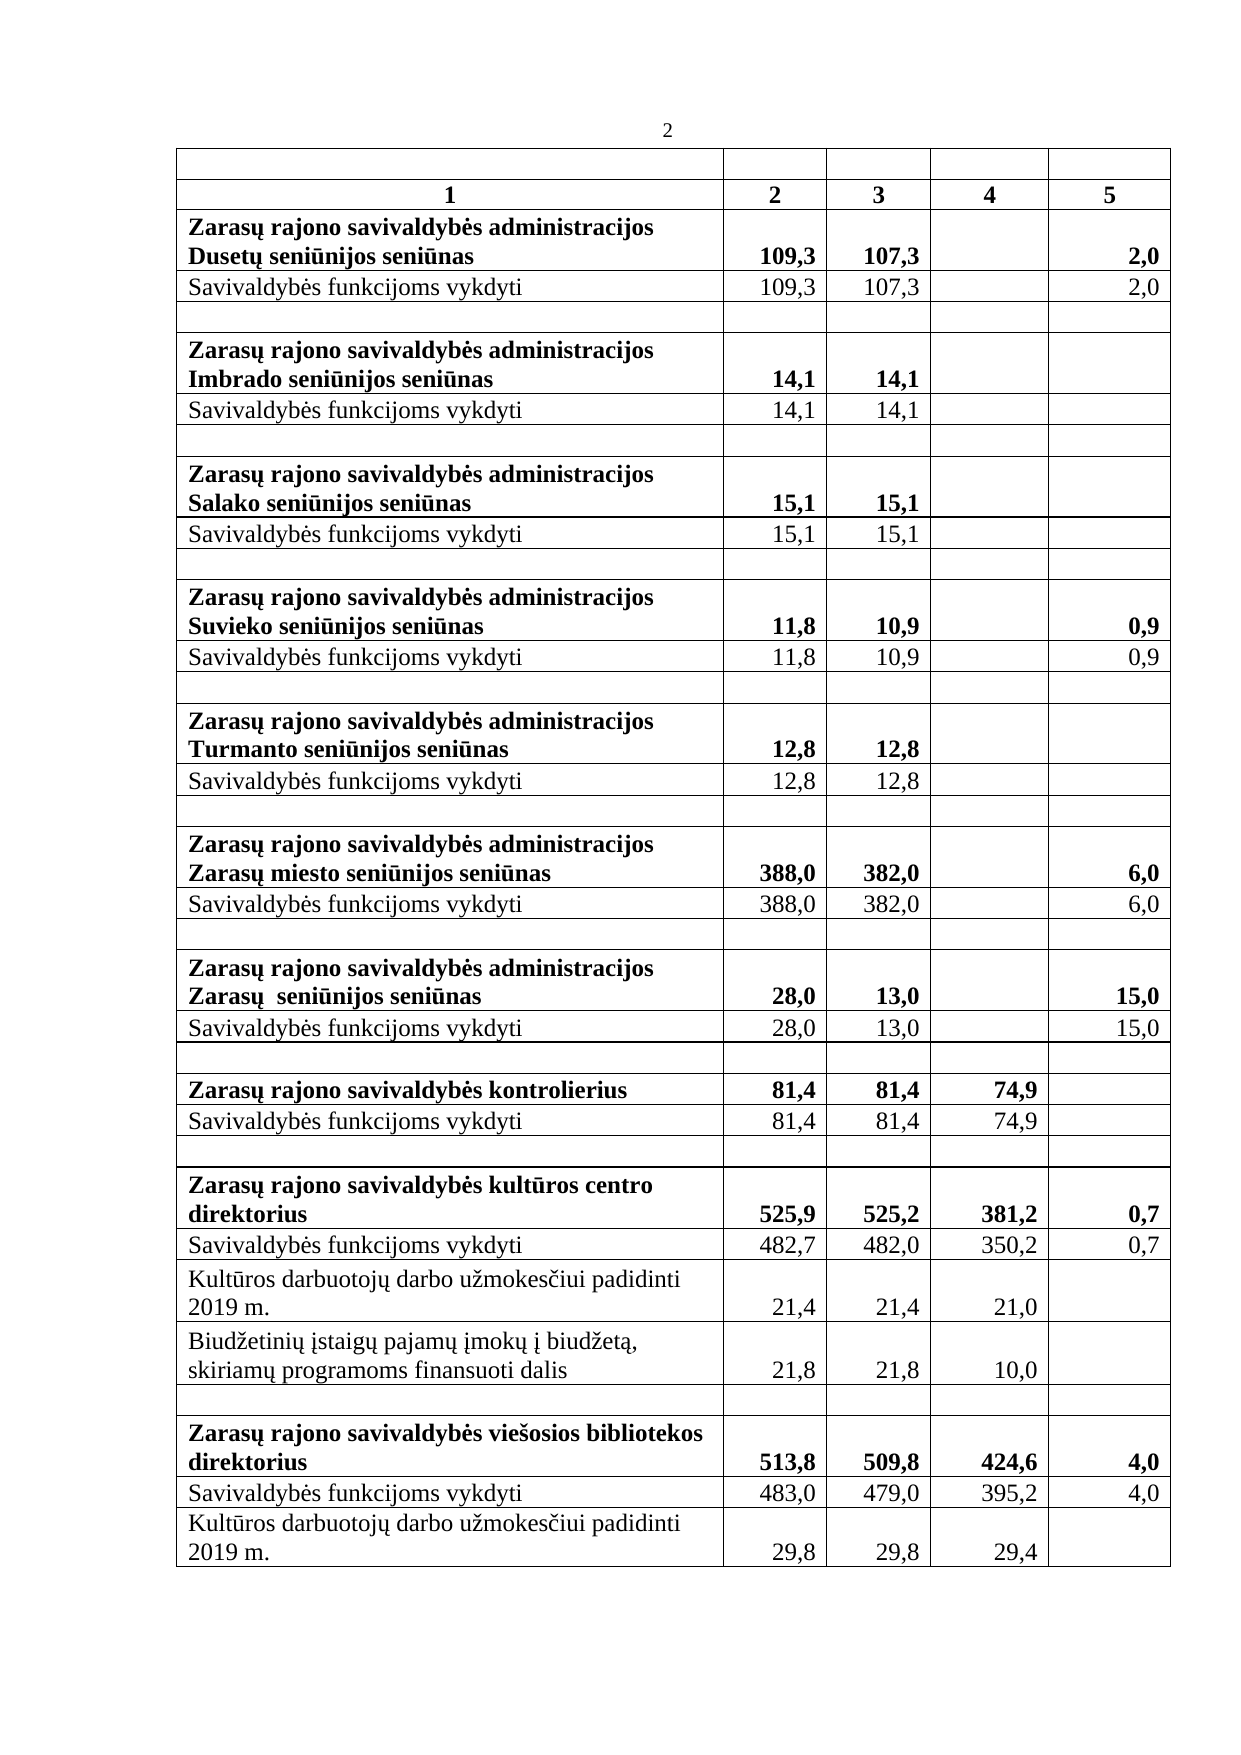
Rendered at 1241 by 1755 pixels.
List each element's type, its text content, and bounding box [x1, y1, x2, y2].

table_cell Savivaldybės funkcijoms vykdyti [177, 764, 723, 794]
table_cell 21,4 [724, 1260, 826, 1321]
table_cell [827, 1043, 930, 1073]
table_cell 14,1 [827, 394, 930, 424]
table_cell [724, 1136, 826, 1166]
table_cell Zarasų rajono savivaldybės administracijos Suvieko seniūnijos seniūnas [177, 580, 723, 640]
table_cell 74,9 [931, 1105, 1048, 1135]
table_cell [931, 1385, 1048, 1415]
table_cell Savivaldybės funkcijoms vykdyti [177, 1229, 723, 1259]
table_cell 513,8 [724, 1416, 826, 1476]
table_cell 74,9 [931, 1074, 1048, 1104]
table_cell 1 [177, 180, 723, 209]
table_cell [1049, 549, 1170, 579]
table_cell [1049, 1043, 1170, 1073]
table_cell 15,1 [724, 457, 826, 516]
table_cell 29,4 [931, 1508, 1048, 1566]
table_cell [931, 271, 1048, 301]
table_cell [177, 1136, 723, 1166]
table_cell [724, 1043, 826, 1073]
table_cell Zarasų rajono savivaldybės administracijos Turmanto seniūnijos seniūnas [177, 704, 723, 763]
table_cell 483,0 [724, 1477, 826, 1507]
table_cell [931, 149, 1048, 179]
table_cell Zarasų rajono savivaldybės administracijos Imbrado seniūnijos seniūnas [177, 333, 723, 393]
table_cell Savivaldybės funkcijoms vykdyti [177, 271, 723, 301]
table_cell Zarasų rajono savivaldybės viešosios bibliotekos direktorius [177, 1416, 723, 1476]
table_cell [1049, 704, 1170, 763]
table_cell 81,4 [827, 1074, 930, 1104]
table_cell [931, 580, 1048, 640]
table_cell [1049, 425, 1170, 456]
table_cell 15,1 [827, 518, 930, 548]
table_cell [931, 1011, 1048, 1041]
table_cell [1049, 394, 1170, 424]
table_cell 381,2 [931, 1168, 1048, 1227]
table_cell 12,8 [724, 764, 826, 794]
table_cell [177, 425, 723, 456]
table_cell 13,0 [827, 950, 930, 1010]
table_cell 14,1 [827, 333, 930, 393]
table_cell 382,0 [827, 827, 930, 887]
table_cell 6,0 [1049, 827, 1170, 887]
table_cell [827, 796, 930, 826]
table_cell [931, 672, 1048, 702]
table_cell Savivaldybės funkcijoms vykdyti [177, 641, 723, 671]
table_cell Savivaldybės funkcijoms vykdyti [177, 518, 723, 548]
table_cell [1049, 672, 1170, 702]
table_cell [177, 149, 723, 179]
table_cell [827, 425, 930, 456]
table_cell Kultūros darbuotojų darbo užmokesčiui padidinti 2019 m. [177, 1260, 723, 1321]
table_cell 2,0 [1049, 271, 1170, 301]
table_cell 388,0 [724, 888, 826, 918]
table_cell [1049, 302, 1170, 332]
table_cell [827, 549, 930, 579]
table_cell [724, 919, 826, 949]
table_cell [1049, 796, 1170, 826]
table_cell 12,8 [827, 704, 930, 763]
table_cell [1049, 457, 1170, 516]
table_cell [1049, 1260, 1170, 1321]
table_cell 4 [931, 180, 1048, 209]
table_cell [177, 549, 723, 579]
table_cell [177, 302, 723, 332]
table_cell 28,0 [724, 950, 826, 1010]
table_cell [931, 796, 1048, 826]
table_cell 12,8 [724, 704, 826, 763]
table_cell [827, 149, 930, 179]
table_cell Savivaldybės funkcijoms vykdyti [177, 1477, 723, 1507]
table_cell [931, 457, 1048, 516]
table_cell 5 [1049, 180, 1170, 209]
table_cell Zarasų rajono savivaldybės administracijos Zarasų seniūnijos seniūnas [177, 950, 723, 1010]
table_cell [931, 888, 1048, 918]
table_cell 11,8 [724, 641, 826, 671]
table_cell [1049, 1136, 1170, 1166]
table_cell Kultūros darbuotojų darbo užmokesčiui padidinti 2019 m. [177, 1508, 723, 1566]
table_cell 10,9 [827, 580, 930, 640]
table_cell 2,0 [1049, 210, 1170, 269]
table_cell 0,9 [1049, 580, 1170, 640]
table_cell [827, 672, 930, 702]
table_cell [931, 210, 1048, 269]
table_cell 109,3 [724, 210, 826, 269]
table_cell 29,8 [724, 1508, 826, 1566]
table_cell Biudžetinių įstaigų pajamų įmokų į biudžetą, skiriamų programoms finansuoti dalis [177, 1322, 723, 1384]
table_cell Savivaldybės funkcijoms vykdyti [177, 394, 723, 424]
table_cell [724, 425, 826, 456]
table_cell 0,7 [1049, 1229, 1170, 1259]
table_cell 482,0 [827, 1229, 930, 1259]
table_cell 4,0 [1049, 1477, 1170, 1507]
table_cell [931, 919, 1048, 949]
table_cell 13,0 [827, 1011, 930, 1041]
table_cell [931, 1043, 1048, 1073]
table_cell [1049, 1322, 1170, 1384]
table_cell [177, 796, 723, 826]
table_cell Zarasų rajono savivaldybės kontrolierius [177, 1074, 723, 1104]
table_cell 382,0 [827, 888, 930, 918]
table_cell [724, 149, 826, 179]
table_cell [724, 549, 826, 579]
table_cell [724, 672, 826, 702]
table_cell Zarasų rajono savivaldybės administracijos Dusetų seniūnijos seniūnas [177, 210, 723, 269]
table_cell Savivaldybės funkcijoms vykdyti [177, 888, 723, 918]
table_cell [1049, 1074, 1170, 1104]
table_cell 388,0 [724, 827, 826, 887]
table_cell [724, 796, 826, 826]
table_cell [931, 549, 1048, 579]
table_cell [1049, 1385, 1170, 1415]
table_cell 2 [724, 180, 826, 209]
table_cell 81,4 [724, 1074, 826, 1104]
table_cell 81,4 [724, 1105, 826, 1135]
table_cell [931, 950, 1048, 1010]
table_cell [827, 1136, 930, 1166]
table_cell [724, 302, 826, 332]
table_cell 525,9 [724, 1168, 826, 1227]
table_cell 21,0 [931, 1260, 1048, 1321]
table_cell [177, 1385, 723, 1415]
table_cell 28,0 [724, 1011, 826, 1041]
table_cell 109,3 [724, 271, 826, 301]
table_cell 107,3 [827, 271, 930, 301]
table_cell 15,0 [1049, 950, 1170, 1010]
table_cell [931, 333, 1048, 393]
table_cell 350,2 [931, 1229, 1048, 1259]
table_cell [724, 1385, 826, 1415]
table_cell 21,8 [724, 1322, 826, 1384]
table_cell 482,7 [724, 1229, 826, 1259]
table_cell [931, 518, 1048, 548]
table_cell [827, 1385, 930, 1415]
table_cell 10,9 [827, 641, 930, 671]
table_cell [931, 764, 1048, 794]
table_cell [1049, 1508, 1170, 1566]
table_cell 0,9 [1049, 641, 1170, 671]
table_cell [931, 425, 1048, 456]
table_cell 107,3 [827, 210, 930, 269]
table_cell [931, 641, 1048, 671]
table_cell [1049, 149, 1170, 179]
table_cell 0,7 [1049, 1168, 1170, 1227]
table_cell [931, 704, 1048, 763]
table_cell 424,6 [931, 1416, 1048, 1476]
table_cell 29,8 [827, 1508, 930, 1566]
table_cell 509,8 [827, 1416, 930, 1476]
table_cell 4,0 [1049, 1416, 1170, 1476]
table_cell [1049, 518, 1170, 548]
table_cell Zarasų rajono savivaldybės administracijos Salako seniūnijos seniūnas [177, 457, 723, 516]
table_cell [177, 1043, 723, 1073]
table_cell 395,2 [931, 1477, 1048, 1507]
table_cell [177, 919, 723, 949]
table_cell Zarasų rajono savivaldybės administracijos Zarasų miesto seniūnijos seniūnas [177, 827, 723, 887]
table_cell [1049, 1105, 1170, 1135]
table_cell [931, 394, 1048, 424]
table_cell 11,8 [724, 580, 826, 640]
table_cell [827, 302, 930, 332]
table_cell 12,8 [827, 764, 930, 794]
table_cell [931, 827, 1048, 887]
table_cell 10,0 [931, 1322, 1048, 1384]
table_cell Savivaldybės funkcijoms vykdyti [177, 1105, 723, 1135]
table_cell 81,4 [827, 1105, 930, 1135]
table_cell [1049, 919, 1170, 949]
table_cell 14,1 [724, 333, 826, 393]
table_cell [1049, 764, 1170, 794]
table_cell [827, 919, 930, 949]
table_cell [1049, 333, 1170, 393]
table_cell Zarasų rajono savivaldybės kultūros centro direktorius [177, 1168, 723, 1227]
table_cell 21,4 [827, 1260, 930, 1321]
table_cell [177, 672, 723, 702]
table_cell 15,1 [827, 457, 930, 516]
table_cell 15,1 [724, 518, 826, 548]
table_cell 15,0 [1049, 1011, 1170, 1041]
table_cell 525,2 [827, 1168, 930, 1227]
table_cell 6,0 [1049, 888, 1170, 918]
table_cell [931, 302, 1048, 332]
table_cell 479,0 [827, 1477, 930, 1507]
table_cell [931, 1136, 1048, 1166]
table_cell 3 [827, 180, 930, 209]
table_cell 14,1 [724, 394, 826, 424]
table_cell 21,8 [827, 1322, 930, 1384]
table_cell Savivaldybės funkcijoms vykdyti [177, 1011, 723, 1041]
